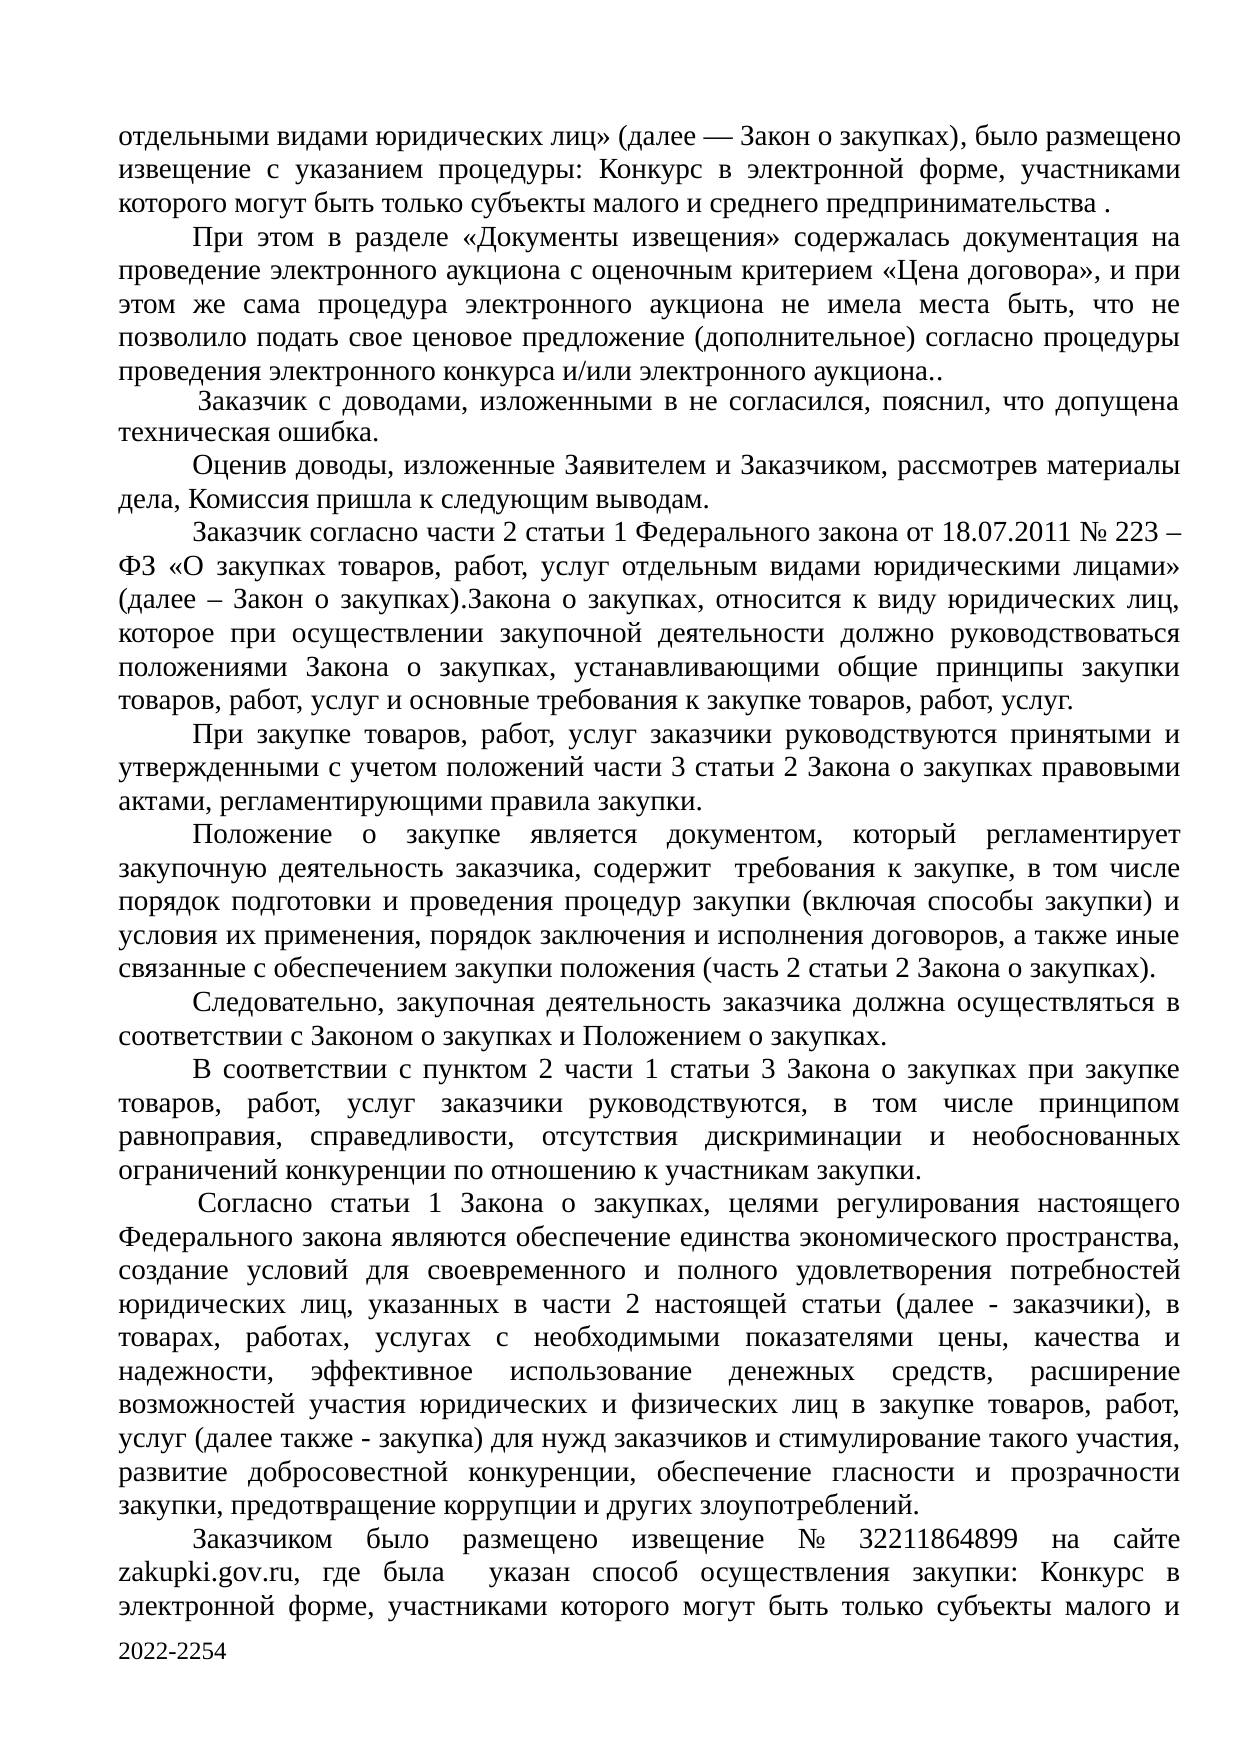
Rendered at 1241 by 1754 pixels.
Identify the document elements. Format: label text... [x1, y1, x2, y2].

text При закупке товаров, работ, услуг заказчики руководствуются принятыми и утвержденными с учетом положений части 3 статьи 2 Закона о закупках правовыми актами, регламентирующими правила закупки. [118, 716, 1181, 816]
text В соответствии с пунктом 2 части 1 статьи 3 Закона о закупках при закупке товаров, работ, услуг заказчики руководствуются, в том числе принципом равноправия, справедливости, отсутствия дискриминации и необоснованных ограничений конкуренции по отношению к участникам закупки. [118, 1051, 1181, 1185]
text Заказчик с доводами, изложенными в не согласился, пояснил, что допущена техническая ошибка. [118, 386, 1181, 447]
text При этом в разделе «Документы извещения» содержалась документация на проведение электронного аукциона с оценочным критерием «Цена договора», и при этом же сама процедура электронного аукциона не имела места быть, что не позволило подать свое ценовое предложение (дополнительное) согласно процедуры проведения электронного конкурса и/или электронного аукциона.. [118, 219, 1181, 386]
text Оценив доводы, изложенные Заявителем и Заказчиком, рассмотрев материалы дела, Комиссия пришла к следующим выводам. [118, 447, 1181, 514]
text Положение о закупке является документом, который регламентирует закупочную деятельность заказчика, содержит требования к закупке, в том числе порядок подготовки и проведения процедур закупки (включая способы закупки) и условия их применения, порядок заключения и исполнения договоров, а также иные связанные с обеспечением закупки положения (часть 2 статьи 2 Закона о закупках). [118, 816, 1181, 984]
text отдельными видами юридических лиц» (далее — Закон о закупках), было размещено извещение с указанием процедуры: Конкурс в электронной форме, участниками которого могут быть только субъекты малого и среднего предпринимательства . [118, 118, 1181, 219]
text Следовательно, закупочная деятельность заказчика должна осуществляться в соответствии с Законом о закупках и Положением о закупках. [118, 984, 1181, 1051]
text Согласно статьи 1 Закона о закупках, целями регулирования настоящего Федерального закона являются обеспечение единства экономического пространства, создание условий для своевременного и полного удовлетворения потребностей юридических лиц, указанных в части 2 настоящей статьи (далее - заказчики), в товарах, работах, услугах с необходимыми показателями цены, качества и надежности, эффективное использование денежных средств, расширение возможностей участия юридических и физических лиц в закупке товаров, работ, услуг (далее также - закупка) для нужд заказчиков и стимулирование такого участия, развитие добросовестной конкуренции, обеспечение гласности и прозрачности закупки, предотвращение коррупции и других злоупотреблений. [118, 1185, 1181, 1521]
text Заказчиком было размещено извещение № 32211864899 на сайте zakupki.gov.ru, где была указан способ осуществления закупки: Конкурс в электронной форме, участниками которого могут быть только субъекты малого и [118, 1521, 1181, 1621]
text Заказчик согласно части 2 статьи 1 Федерального закона от 18.07.2011 № 223 – ФЗ «О закупках товаров, работ, услуг отдельным видами юридическими лицами» (далее – Закон о закупках).Закона о закупках, относится к виду юридических лиц, которое при осуществлении закупочной деятельности должно руководствоваться положениями Закона о закупках, устанавливающими общие принципы закупки товаров, работ, услуг и основные требования к закупке товаров, работ, услуг. [118, 514, 1181, 716]
